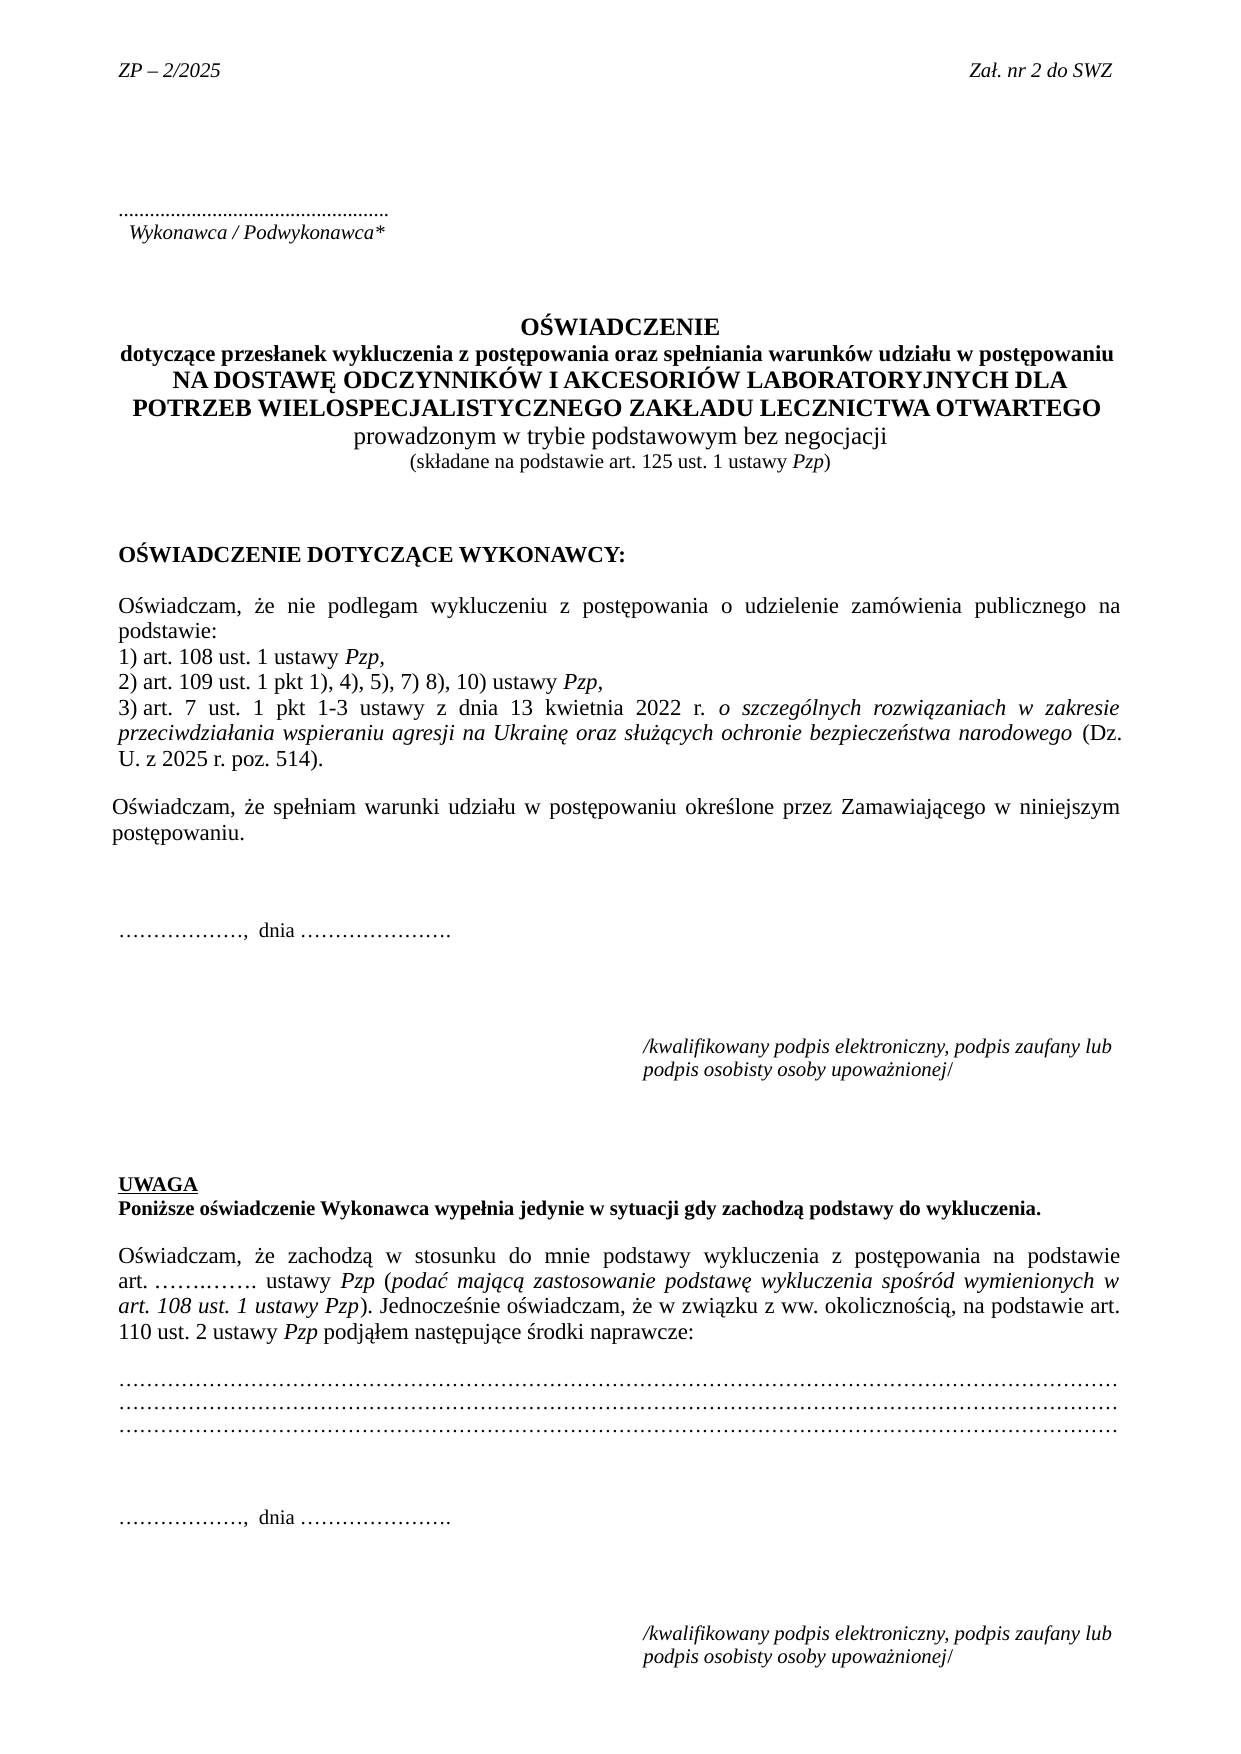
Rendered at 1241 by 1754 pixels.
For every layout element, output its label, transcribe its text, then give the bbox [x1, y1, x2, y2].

text Oświadczam, że zachodzą w stosunku do mnie podstawy wykluczenia z postępowania na podstawie art. …….……. ustawy Pzp (podać mającą zastosowanie podstawę wykluczenia spośród wymienionych w art. 108 ust. 1 ustawy Pzp). Jednocześnie oświadczam, że w związku z ww. okolicznością, na podstawie art. 110 ust. 2 ustawy Pzp podjąłem następujące środki naprawcze: [118, 1243, 1122, 1344]
text /kwalifikowany podpis elektroniczny, podpis zaufany lub [118, 1034, 1122, 1058]
text podpis osobisty osoby upoważnionej/ [118, 1058, 1122, 1081]
text ZP – 2/2025 Zał. nr 2 do SWZ [118, 59, 1122, 82]
text .................................................... [118, 198, 1122, 221]
text ………………, dnia …………………. [118, 1506, 1122, 1529]
text prowadzonym w trybie podstawowym bez negocjacji [118, 422, 1122, 450]
text OŚWIADCZENIE DOTYCZĄCE WYKONAWCY: [118, 542, 1122, 568]
text 2) art. 109 ust. 1 pkt 1), 4), 5), 7) 8), 10) ustawy Pzp, [118, 669, 1122, 695]
text dotyczące przesłanek wykluczenia z postępowania oraz spełniania warunków udziału w postępowaniu [118, 341, 1122, 367]
text ……………………………………………………………………………………………………………………………………………………………………………………………………………………………………………………………………………………………………………………………………………………………………………………………… [118, 1367, 1122, 1437]
text Wykonawca / Podwykonawca* [118, 221, 1122, 244]
text NA DOSTAWĘ ODCZYNNIKÓW I AKCESORIÓW LABORATORYJNYCH DLA POTRZEB WIELOSPECJALISTYCZNEGO ZAKŁADU LECZNICTWA OTWARTEGO [118, 367, 1122, 422]
text OŚWIADCZENIE [118, 313, 1122, 341]
text podpis osobisty osoby upoważnionej/ [118, 1645, 1122, 1668]
text ………………, dnia …………………. [118, 919, 1122, 942]
text (składane na podstawie art. 125 ust. 1 ustawy Pzp) [118, 450, 1122, 473]
text 1) art. 108 ust. 1 ustawy Pzp, [118, 644, 1122, 669]
text UWAGA [118, 1173, 1122, 1196]
text Poniższe oświadczenie Wykonawca wypełnia jedynie w sytuacji gdy zachodzą podstawy do wykluczenia. [118, 1196, 1122, 1219]
text Oświadczam, że nie podlegam wykluczeniu z postępowania o udzielenie zamówienia publicznego na podstawie: [118, 593, 1122, 644]
text 3) art. 7 ust. 1 pkt 1-3 ustawy z dnia 13 kwietnia 2022 r. o szczególnych rozwiązaniach w zakresie przeciwdziałania wspieraniu agresji na Ukrainę oraz służących ochronie bezpieczeństwa narodowego (Dz. U. z 2025 r. poz. 514). [118, 695, 1122, 771]
text /kwalifikowany podpis elektroniczny, podpis zaufany lub [118, 1622, 1122, 1645]
list Oświadczam, że spełniam warunki udziału w postępowaniu określone przez Zamawiającego w niniejszym postępowaniu. [112, 794, 1122, 845]
